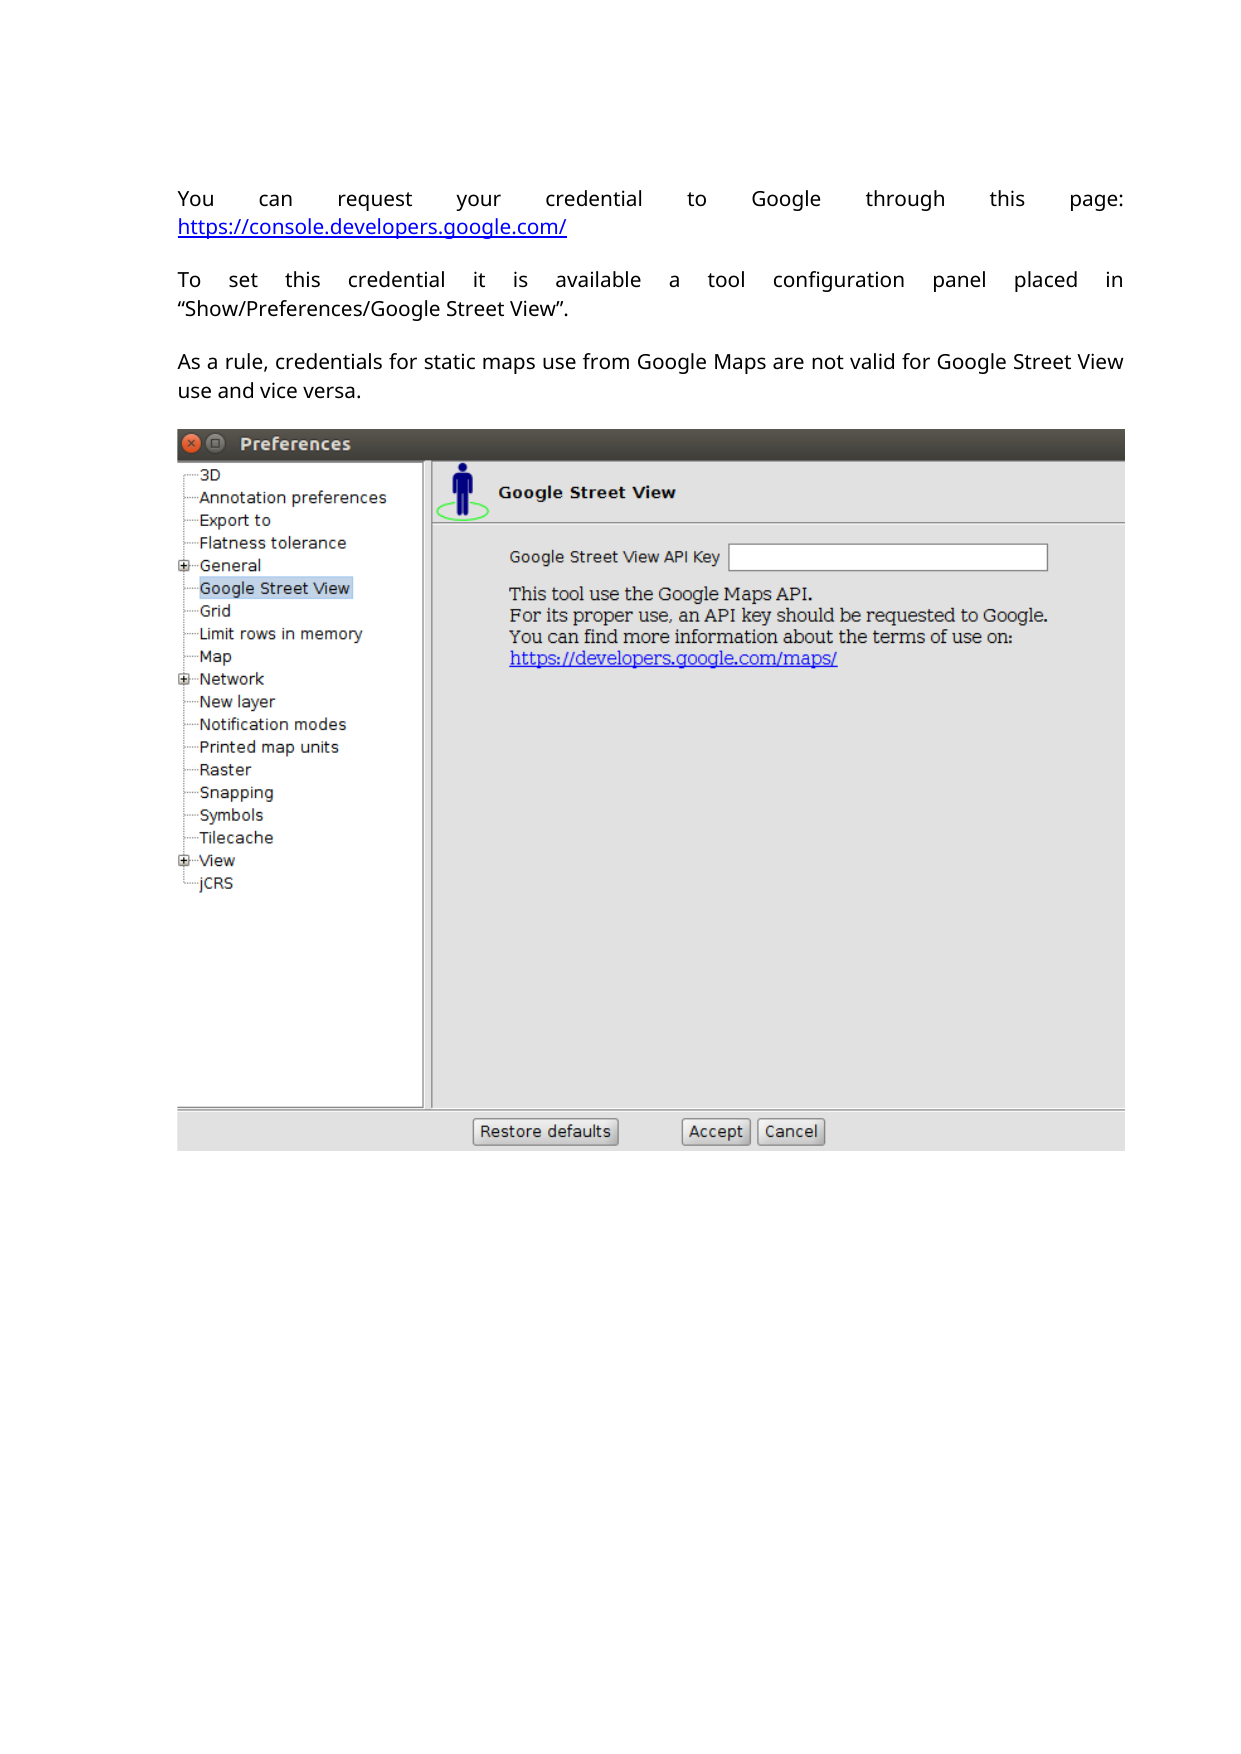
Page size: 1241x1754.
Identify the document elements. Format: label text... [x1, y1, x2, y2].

text You can request your credential to Google through this page: https://console.developers.google.com/ [177, 184, 1125, 241]
picture [177, 429, 1125, 1151]
text As a rule, credentials for static maps use from Google Maps are not valid for Google Street View use and vice versa. [177, 347, 1125, 404]
text To set this credential it is available a tool configuration panel placed in “Show/Preferences/Google Street View”. [177, 266, 1125, 322]
